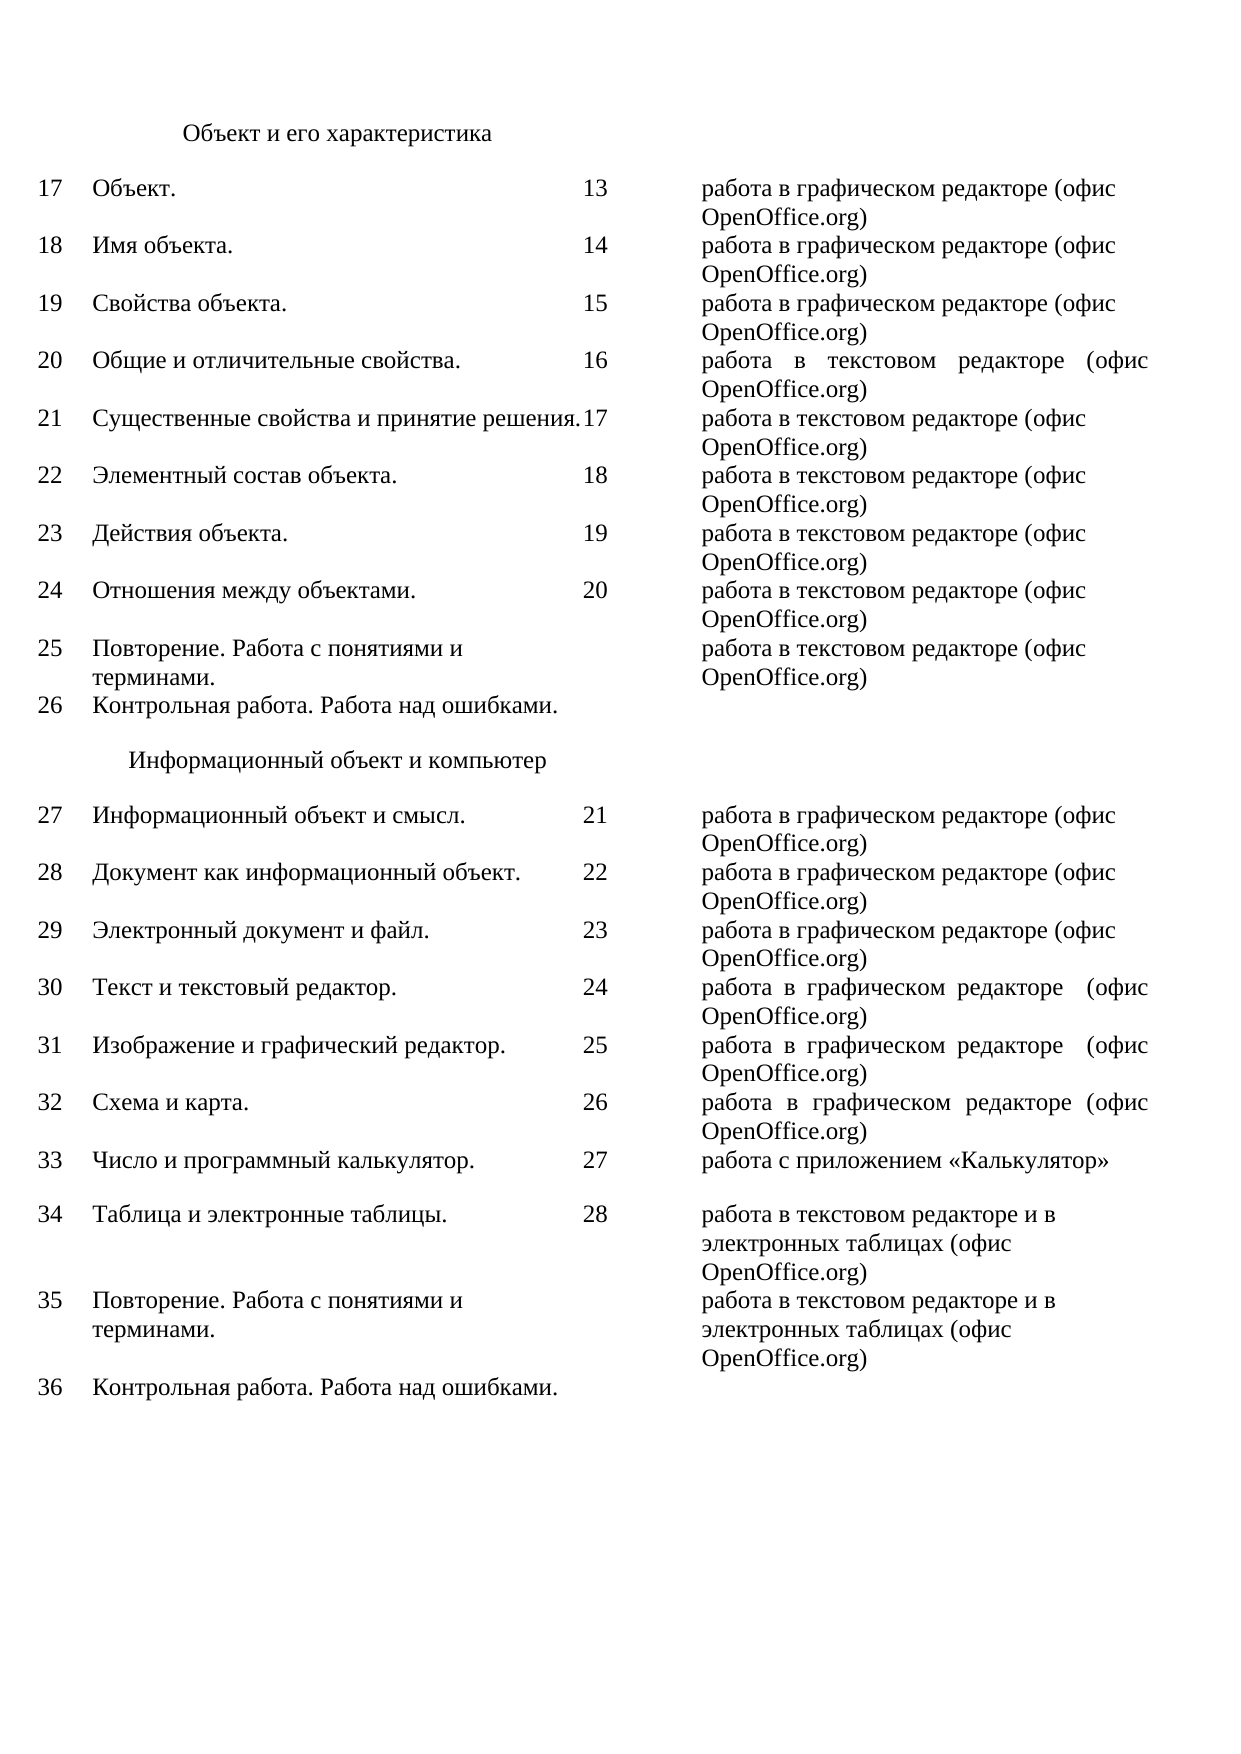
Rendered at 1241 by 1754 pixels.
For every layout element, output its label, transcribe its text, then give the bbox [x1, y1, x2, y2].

table_cell работа в графическом редакторе (офис OpenOffice.org) [701, 230, 1148, 288]
table_cell 26 [38, 690, 92, 745]
table_cell Контрольная работа. Работа над ошибками. [92, 690, 583, 745]
table_cell 18 [38, 230, 92, 288]
table_cell Отношения между объектами. [92, 575, 583, 633]
table_cell работа с приложением «Калькулятор» [701, 1145, 1148, 1199]
table_cell работа в текстовом редакторе (офис OpenOffice.org) [701, 460, 1148, 518]
table_cell [583, 1372, 701, 1427]
table_cell 29 [38, 915, 92, 972]
table_cell [38, 745, 92, 800]
table_cell 21 [38, 403, 92, 460]
table_cell 34 [38, 1199, 92, 1286]
table_cell Схема и карта. [92, 1087, 583, 1145]
table_cell 31 [38, 1030, 92, 1087]
table_cell Таблица и электронные таблицы. [92, 1199, 583, 1286]
table_cell работа в графическом редакторе (офис OpenOffice.org) [701, 173, 1148, 230]
table_cell 28 [583, 1199, 701, 1286]
table_cell Электронный документ и файл. [92, 915, 583, 972]
table_cell 15 [583, 288, 701, 345]
table_cell 14 [583, 230, 701, 288]
table_cell 23 [38, 518, 92, 575]
table_cell 25 [38, 633, 92, 690]
table_cell Информационный объект и компьютер [92, 745, 583, 800]
table_cell [701, 118, 1148, 173]
table_cell работа в текстовом редакторе и в электронных таблицах (офис OpenOffice.org) [701, 1199, 1148, 1286]
table_cell Изображение и графический редактор. [92, 1030, 583, 1087]
table_cell 19 [583, 518, 701, 575]
table_cell работа в графическом редакторе (офис OpenOffice.org) [701, 800, 1148, 857]
table_cell работа в текстовом редакторе и в электронных таблицах (офис OpenOffice.org) [701, 1286, 1148, 1372]
table_cell 26 [583, 1087, 701, 1145]
table_cell 33 [38, 1145, 92, 1199]
table_cell Общие и отличительные свойства. [92, 345, 583, 403]
table_cell 24 [38, 575, 92, 633]
table_cell [583, 745, 701, 800]
table_cell [701, 745, 1148, 800]
table_cell работа в графическом редакторе (офис OpenOffice.org) [701, 857, 1148, 915]
table_cell 24 [583, 972, 701, 1030]
table_cell 18 [583, 460, 701, 518]
table_cell [583, 690, 701, 745]
table_cell Действия объекта. [92, 518, 583, 575]
table_cell [701, 690, 1148, 745]
table_cell 35 [38, 1286, 92, 1372]
table_cell Элементный состав объекта. [92, 460, 583, 518]
table_cell Объект. [92, 173, 583, 230]
table_cell 27 [38, 800, 92, 857]
table_cell работа в графическом редакторе (офис OpenOffice.org) [701, 1087, 1148, 1145]
table_cell 25 [583, 1030, 701, 1087]
table_cell 22 [583, 857, 701, 915]
table_cell 16 [583, 345, 701, 403]
table_cell Документ как информационный объект. [92, 857, 583, 915]
table_cell 30 [38, 972, 92, 1030]
table_cell Имя объекта. [92, 230, 583, 288]
table_cell [583, 1286, 701, 1372]
table_cell Информационный объект и смысл. [92, 800, 583, 857]
table_cell 17 [38, 173, 92, 230]
table_cell работа в графическом редакторе (офис OpenOffice.org) [701, 972, 1148, 1030]
table_cell 20 [38, 345, 92, 403]
table_cell Текст и текстовый редактор. [92, 972, 583, 1030]
table_cell 17 [583, 403, 701, 460]
table_cell [583, 118, 701, 173]
table_cell 22 [38, 460, 92, 518]
table_cell работа в графическом редакторе (офис OpenOffice.org) [701, 288, 1148, 345]
table_cell работа в текстовом редакторе (офис OpenOffice.org) [701, 403, 1148, 460]
table_cell 32 [38, 1087, 92, 1145]
table_cell 13 [583, 173, 701, 230]
table_cell [583, 633, 701, 690]
table_cell работа в текстовом редакторе (офис OpenOffice.org) [701, 575, 1148, 633]
table_cell 19 [38, 288, 92, 345]
table_cell 27 [583, 1145, 701, 1199]
table_cell 23 [583, 915, 701, 972]
table_cell [701, 1372, 1148, 1427]
table_cell Свойства объекта. [92, 288, 583, 345]
table_cell 28 [38, 857, 92, 915]
table_cell Повторение. Работа с понятиями и терминами. [92, 1286, 583, 1372]
table_cell 20 [583, 575, 701, 633]
table_cell 21 [583, 800, 701, 857]
table_cell работа в текстовом редакторе (офис OpenOffice.org) [701, 633, 1148, 690]
table_cell работа в текстовом редакторе (офис OpenOffice.org) [701, 518, 1148, 575]
table_cell Повторение. Работа с понятиями и терминами. [92, 633, 583, 690]
table_cell Контрольная работа. Работа над ошибками. [92, 1372, 583, 1427]
table_cell [38, 118, 92, 173]
table_cell Существенные свойства и принятие решения. [92, 403, 583, 460]
table_cell 36 [38, 1372, 92, 1427]
table_cell работа в графическом редакторе (офис OpenOffice.org) [701, 1030, 1148, 1087]
table_cell работа в текстовом редакторе (офис OpenOffice.org) [701, 345, 1148, 403]
table_cell работа в графическом редакторе (офис OpenOffice.org) [701, 915, 1148, 972]
table_cell Объект и его характеристика [92, 118, 583, 173]
table_cell Число и программный калькулятор. [92, 1145, 583, 1199]
